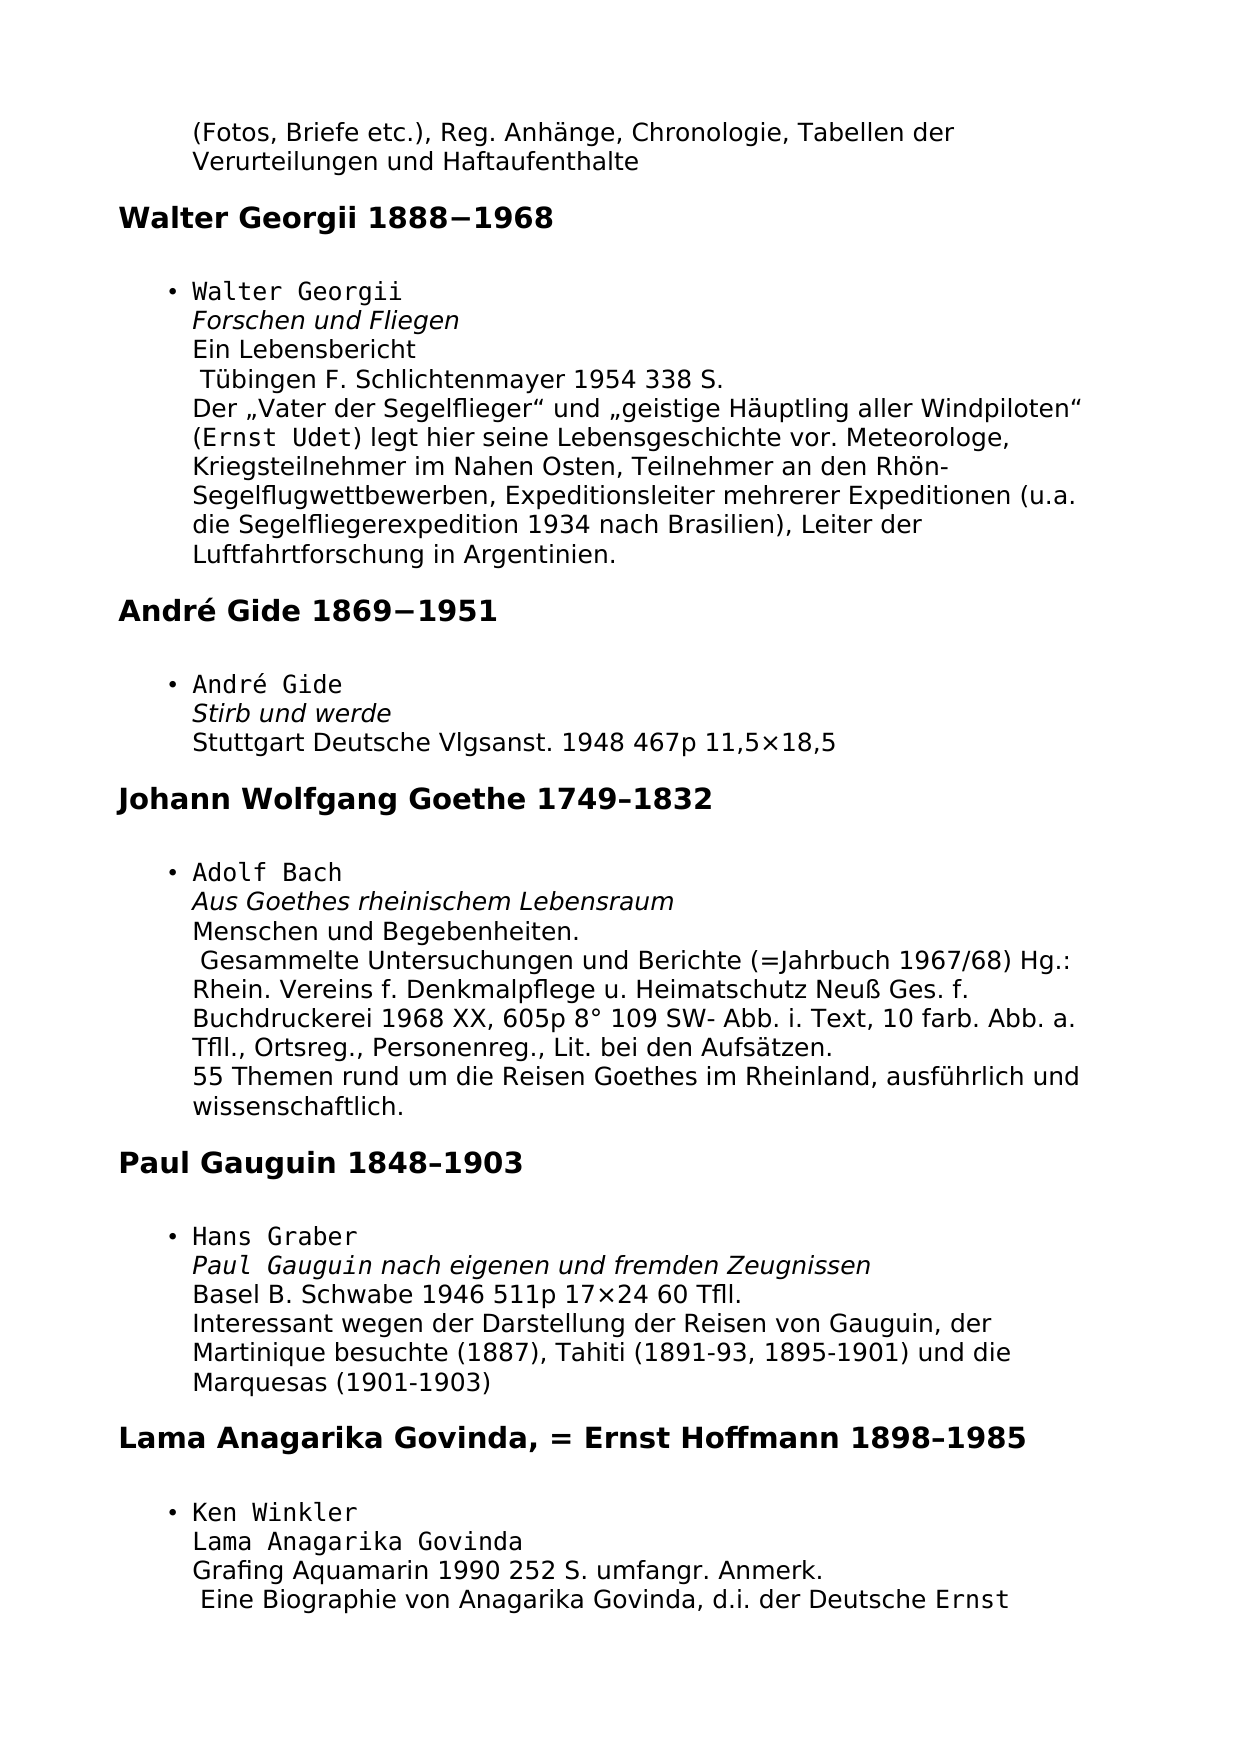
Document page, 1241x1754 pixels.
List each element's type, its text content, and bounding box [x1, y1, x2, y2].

subtitle Walter Georgii 1888−1968 [118, 201, 1122, 235]
subtitle André Gide 1869−1951 [118, 594, 1122, 628]
subtitle Johann Wolfgang Goethe 1749–1832 [118, 782, 1122, 816]
list (Fotos, Briefe etc.), Reg. Anhänge, Chronologie, Tabellen der Verurteilungen und Haftaufenthalte [177, 118, 1122, 176]
list Hans Graber Paul Gauguin nach eigenen und fremden Zeugnissen Basel B. Schwabe 1946 511p 17×24 60 Tfll. Interessant wegen der Darstellung der Reisen von Gauguin, der Martinique besuchte (1887), Tahiti (1891-93, 1895-1901) und die Marquesas (1901-1903) [177, 1222, 1122, 1397]
list Walter Georgii Forschen und Fliegen Ein Lebensbericht Tübingen F. Schlichtenmayer 1954 338 S. Der „Vater der Segelflieger“ und „geistige Häuptling aller Windpiloten“ (Ernst Udet) legt hier seine Lebensgeschichte vor. Meteorologe, Kriegsteilnehmer im Nahen Osten, Teilnehmer an den Rhön-Segelflugwettbewerben, Expeditionsleiter mehrerer Expeditionen (u.a. die Segelfliegerexpedition 1934 nach Brasilien), Leiter der Luftfahrtforschung in Argentinien. [177, 277, 1122, 569]
subtitle Lama Anagarika Govinda, = Ernst Hoffmann 1898–1985 [118, 1422, 1122, 1456]
subtitle Paul Gauguin 1848–1903 [118, 1146, 1122, 1180]
list Ken Winkler Lama Anagarika Govinda Grafing Aquamarin 1990 252 S. umfangr. Anmerk. Eine Biographie von Anagarika Govinda, d.i. der Deutsche Ernst [177, 1498, 1122, 1614]
list André Gide Stirb und werde Stuttgart Deutsche Vlgsanst. 1948 467p 11,5×18,5 [177, 670, 1122, 757]
list Adolf Bach Aus Goethes rheinischem Lebensraum Menschen und Begebenheiten. Gesammelte Untersuchungen und Berichte (=Jahrbuch 1967/68) Hg.: Rhein. Vereins f. Denkmalpflege u. Heimatschutz Neuß Ges. f. Buchdruckerei 1968 XX, 605p 8° 109 SW- Abb. i. Text, 10 farb. Abb. a. Tfll., Ortsreg., Personenreg., Lit. bei den Aufsätzen. 55 Themen rund um die Reisen Goethes im Rheinland, ausführlich und wissenschaftlich. [177, 858, 1122, 1121]
